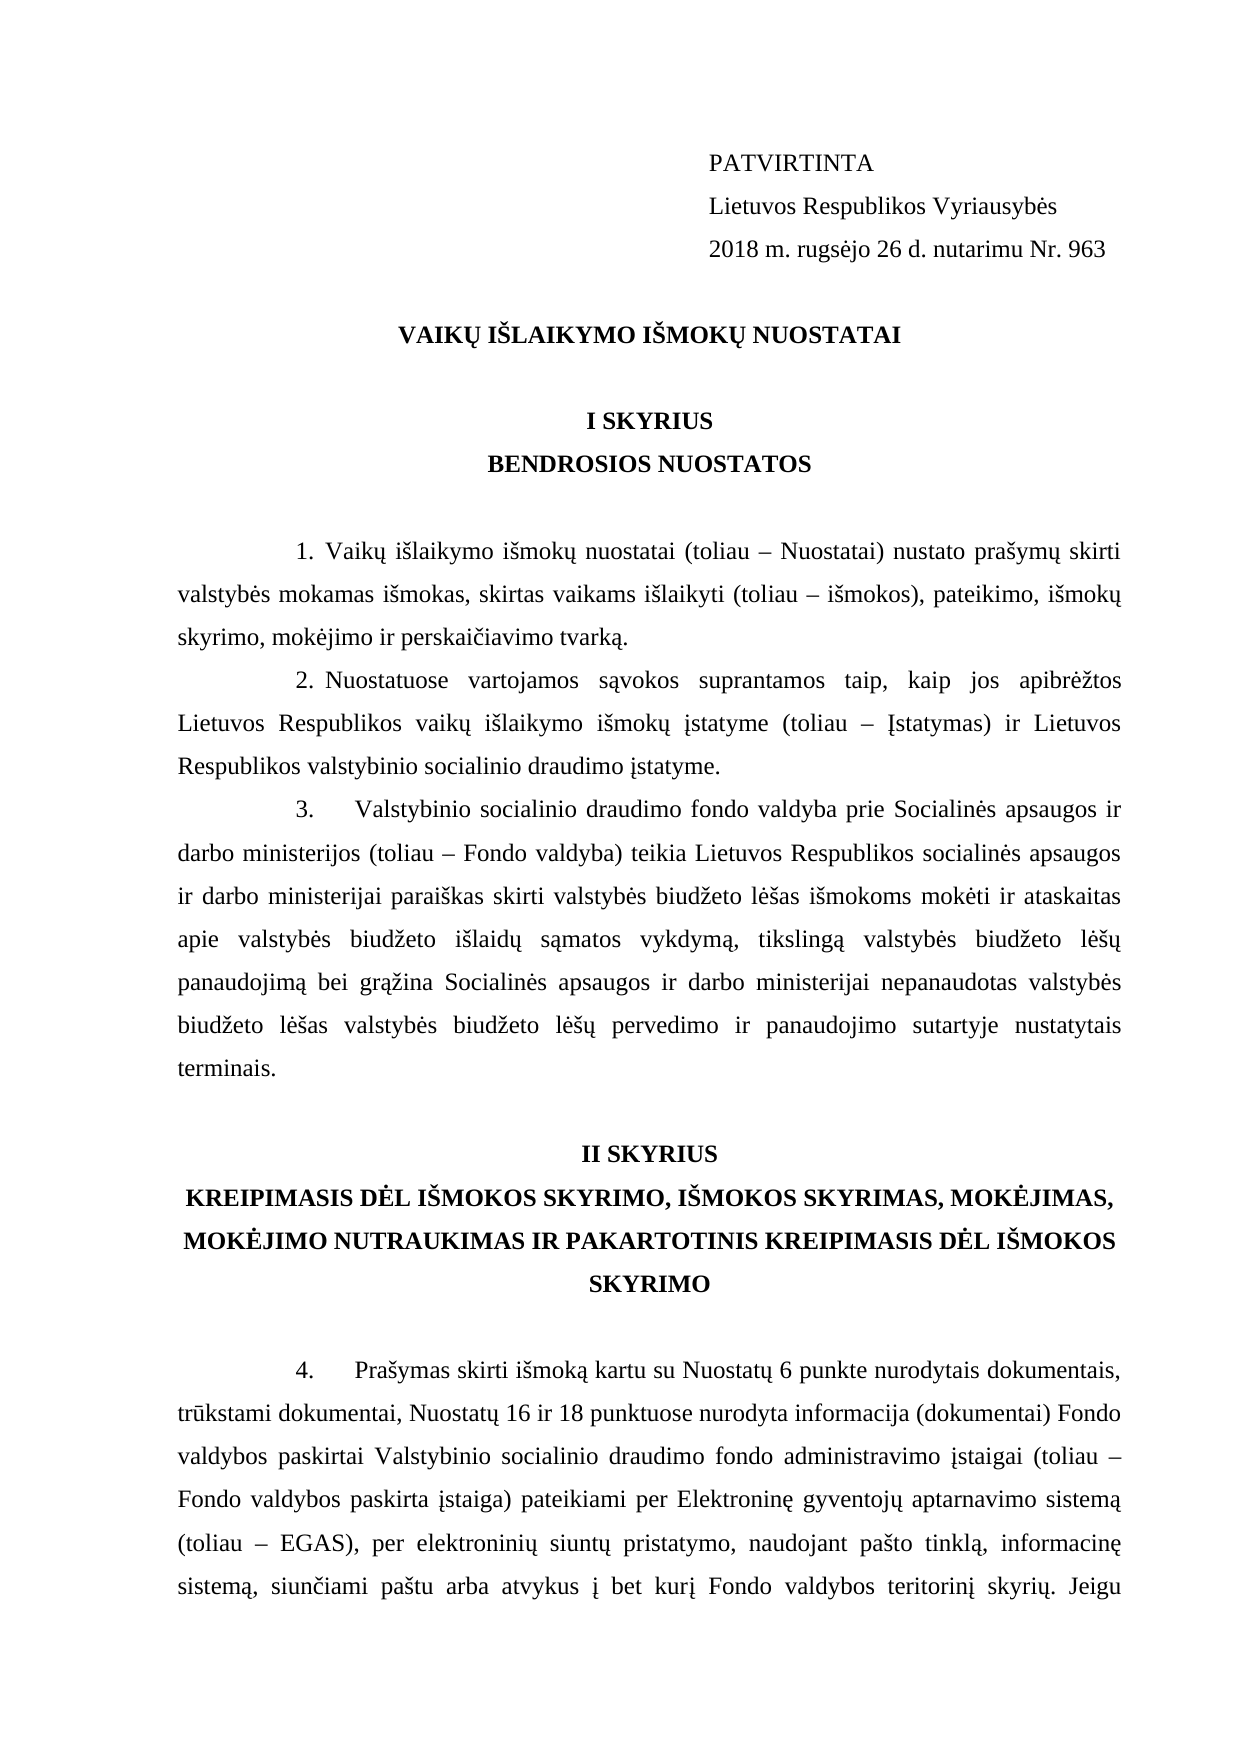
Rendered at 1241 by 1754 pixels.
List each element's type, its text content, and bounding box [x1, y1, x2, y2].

text 4. Prašymas skirti išmoką kartu su Nuostatų 6 punkte nurodytais dokumentais, trūkstami dokumentai, Nuostatų 16 ir 18 punktuose nurodyta informacija (dokumentai) Fondo valdybos paskirtai Valstybinio socialinio draudimo fondo administravimo įstaigai (toliau – Fondo valdybos paskirta įstaiga) pateikiami per Elektroninę gyventojų aptarnavimo sistemą (toliau – EGAS), per elektroninių siuntų pristatymo, naudojant pašto tinklą, informacinę sistemą, siunčiami paštu arba atvykus į bet kurį Fondo valdybos teritorinį skyrių. Jeigu [177, 1355, 1122, 1599]
text Lietuvos Respublikos Vyriausybės [709, 191, 1122, 219]
text 2. Nuostatuose vartojamos sąvokos suprantamos taip, kaip jos apibrėžtos Lietuvos Respublikos vaikų išlaikymo išmokų įstatyme (toliau – Įstatymas) ir Lietuvos Respublikos valstybinio socialinio draudimo įstatyme. [177, 665, 1122, 780]
text I SKYRIUS [177, 406, 1122, 435]
text 1. Vaikų išlaikymo išmokų nuostatai (toliau – Nuostatai) nustato prašymų skirti valstybės mokamas išmokas, skirtas vaikams išlaikyti (toliau – išmokos), pateikimo, išmokų skyrimo, mokėjimo ir perskaičiavimo tvarką. [177, 536, 1122, 651]
text VAIKŲ IŠLAIKYMO IŠMOKŲ NUOSTATAI [177, 320, 1122, 349]
text KREIPIMASIS DĖL IŠMOKOS SKYRIMO, IŠMOKOS SKYRIMAS, MOKĖJIMAS, MOKĖJIMO NUTRAUKIMAS IR PAKARTOTINIS KREIPIMASIS DĖL IŠMOKOS SKYRIMO [177, 1183, 1122, 1298]
text 2018 m. rugsėjo 26 d. nutarimu Nr. 963 [709, 234, 1122, 263]
text 3. Valstybinio socialinio draudimo fondo valdyba prie Socialinės apsaugos ir darbo ministerijos (toliau – Fondo valdyba) teikia Lietuvos Respublikos socialinės apsaugos ir darbo ministerijai paraiškas skirti valstybės biudžeto lėšas išmokoms mokėti ir ataskaitas apie valstybės biudžeto išlaidų sąmatos vykdymą, tikslingą valstybės biudžeto lėšų panaudojimą bei grąžina Socialinės apsaugos ir darbo ministerijai nepanaudotas valstybės biudžeto lėšas valstybės biudžeto lėšų pervedimo ir panaudojimo sutartyje nustatytais terminais. [177, 794, 1122, 1082]
text PATVIRTINTA [709, 148, 1122, 176]
text BENDROSIOS NUOSTATOS [177, 449, 1122, 478]
text II SKYRIUS [177, 1139, 1122, 1168]
